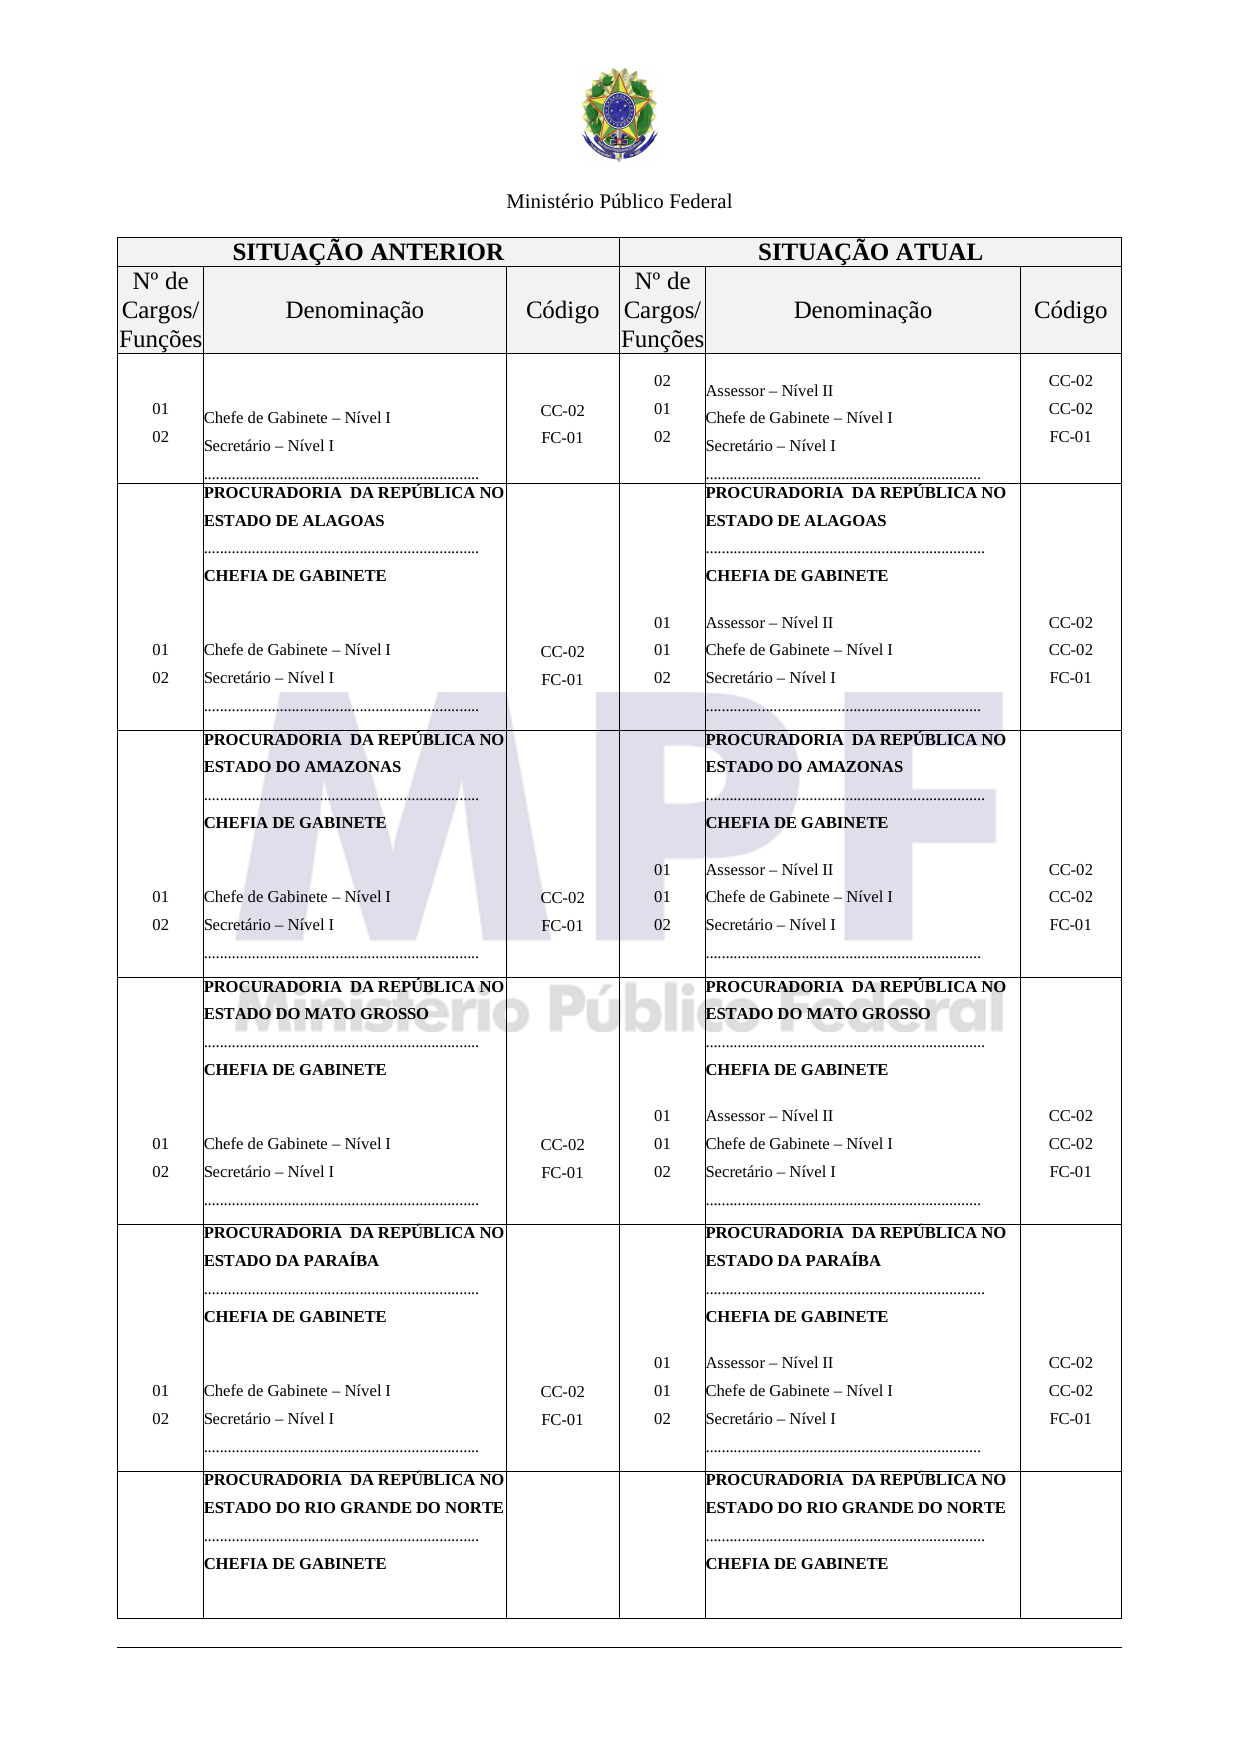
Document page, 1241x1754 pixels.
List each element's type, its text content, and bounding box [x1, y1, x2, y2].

table_cell 01 01 02 [620, 1225, 705, 1471]
table_cell CC-02 FC-01 [507, 354, 619, 483]
table_cell PROCURADORIA DA REPÚBLICA NO ESTADO DO RIO GRANDE DO NORTE ..................................................................... CHEFIA DE GABINETE [204, 1472, 506, 1618]
table_header SITUAÇÃO ANTERIOR [118, 238, 619, 266]
table_cell 01 01 02 [620, 731, 705, 977]
table_cell Chefe de Gabinete – Nível I Secretário – Nível I ..................................................................... [204, 354, 506, 483]
table_cell PROCURADORIA DA REPÚBLICA NO ESTADO DO AMAZONAS ..................................................................... CHEFIA DE GABINETE Chefe de Gabinete – Nível I Secretário – Nível I ..................................................................... [204, 731, 506, 977]
table_cell [118, 1472, 203, 1618]
table_cell Denominação [706, 267, 1020, 353]
table_cell CC-02 FC-01 [507, 484, 619, 730]
table_cell 01 02 [118, 731, 203, 977]
table_cell 01 01 02 [620, 978, 705, 1224]
table_cell PROCURADORIA DA REPÚBLICA NO ESTADO DA PARAÍBA ...................................................................... CHEFIA DE GABINETE Assessor – Nível II Chefe de Gabinete – Nível I Secretário – Nível I ..................................................................... [706, 1225, 1020, 1471]
table_cell CC-02 FC-01 [507, 731, 619, 977]
table_cell Código [507, 267, 619, 353]
table_cell PROCURADORIA DA REPÚBLICA NO ESTADO DO MATO GROSSO ...................................................................... CHEFIA DE GABINETE Assessor – Nível II Chefe de Gabinete – Nível I Secretário – Nível I ..................................................................... [706, 978, 1020, 1224]
table_cell CC-02 FC-01 [507, 1225, 619, 1471]
table_cell 02 01 02 [620, 354, 705, 483]
table_cell [507, 1472, 619, 1618]
table_cell PROCURADORIA DA REPÚBLICA NO ESTADO DE ALAGOAS ...................................................................... CHEFIA DE GABINETE Assessor – Nível II Chefe de Gabinete – Nível I Secretário – Nível I ..................................................................... [706, 484, 1020, 730]
table_cell 01 02 [118, 354, 203, 483]
table_cell Denominação [204, 267, 506, 353]
table_cell CC-02 CC-02 FC-01 [1021, 484, 1121, 730]
table_cell [620, 1472, 705, 1618]
table_header SITUAÇÃO ATUAL [620, 238, 1121, 266]
table_cell Nº de Cargos/ Funções [118, 267, 203, 353]
table_cell 01 02 [118, 1225, 203, 1471]
table_cell [1021, 1472, 1121, 1618]
table_cell 01 02 [118, 978, 203, 1224]
table_cell PROCURADORIA DA REPÚBLICA NO ESTADO DA PARAÍBA ..................................................................... CHEFIA DE GABINETE Chefe de Gabinete – Nível I Secretário – Nível I ..................................................................... [204, 1225, 506, 1471]
table_cell PROCURADORIA DA REPÚBLICA NO ESTADO DO AMAZONAS ...................................................................... CHEFIA DE GABINETE Assessor – Nível II Chefe de Gabinete – Nível I Secretário – Nível I ..................................................................... [706, 731, 1020, 977]
table_cell Assessor – Nível II Chefe de Gabinete – Nível I Secretário – Nível I ..................................................................... [706, 354, 1020, 483]
table_cell 01 01 02 [620, 484, 705, 730]
table_cell PROCURADORIA DA REPÚBLICA NO ESTADO DE ALAGOAS ..................................................................... CHEFIA DE GABINETE Chefe de Gabinete – Nível I Secretário – Nível I ..................................................................... [204, 484, 506, 730]
table_cell CC-02 CC-02 FC-01 [1021, 978, 1121, 1224]
table_cell Nº de Cargos/ Funções [620, 267, 705, 353]
table_cell Código [1021, 267, 1121, 353]
table_cell CC-02 CC-02 FC-01 [1021, 354, 1121, 483]
table_cell CC-02 CC-02 FC-01 [1021, 731, 1121, 977]
table_cell 01 02 [118, 484, 203, 730]
table_cell PROCURADORIA DA REPÚBLICA NO ESTADO DO MATO GROSSO ..................................................................... CHEFIA DE GABINETE Chefe de Gabinete – Nível I Secretário – Nível I ..................................................................... [204, 978, 506, 1224]
table_cell CC-02 CC-02 FC-01 [1021, 1225, 1121, 1471]
table_cell CC-02 FC-01 [507, 978, 619, 1224]
table_cell PROCURADORIA DA REPÚBLICA NO ESTADO DO RIO GRANDE DO NORTE ...................................................................... CHEFIA DE GABINETE [706, 1472, 1020, 1618]
